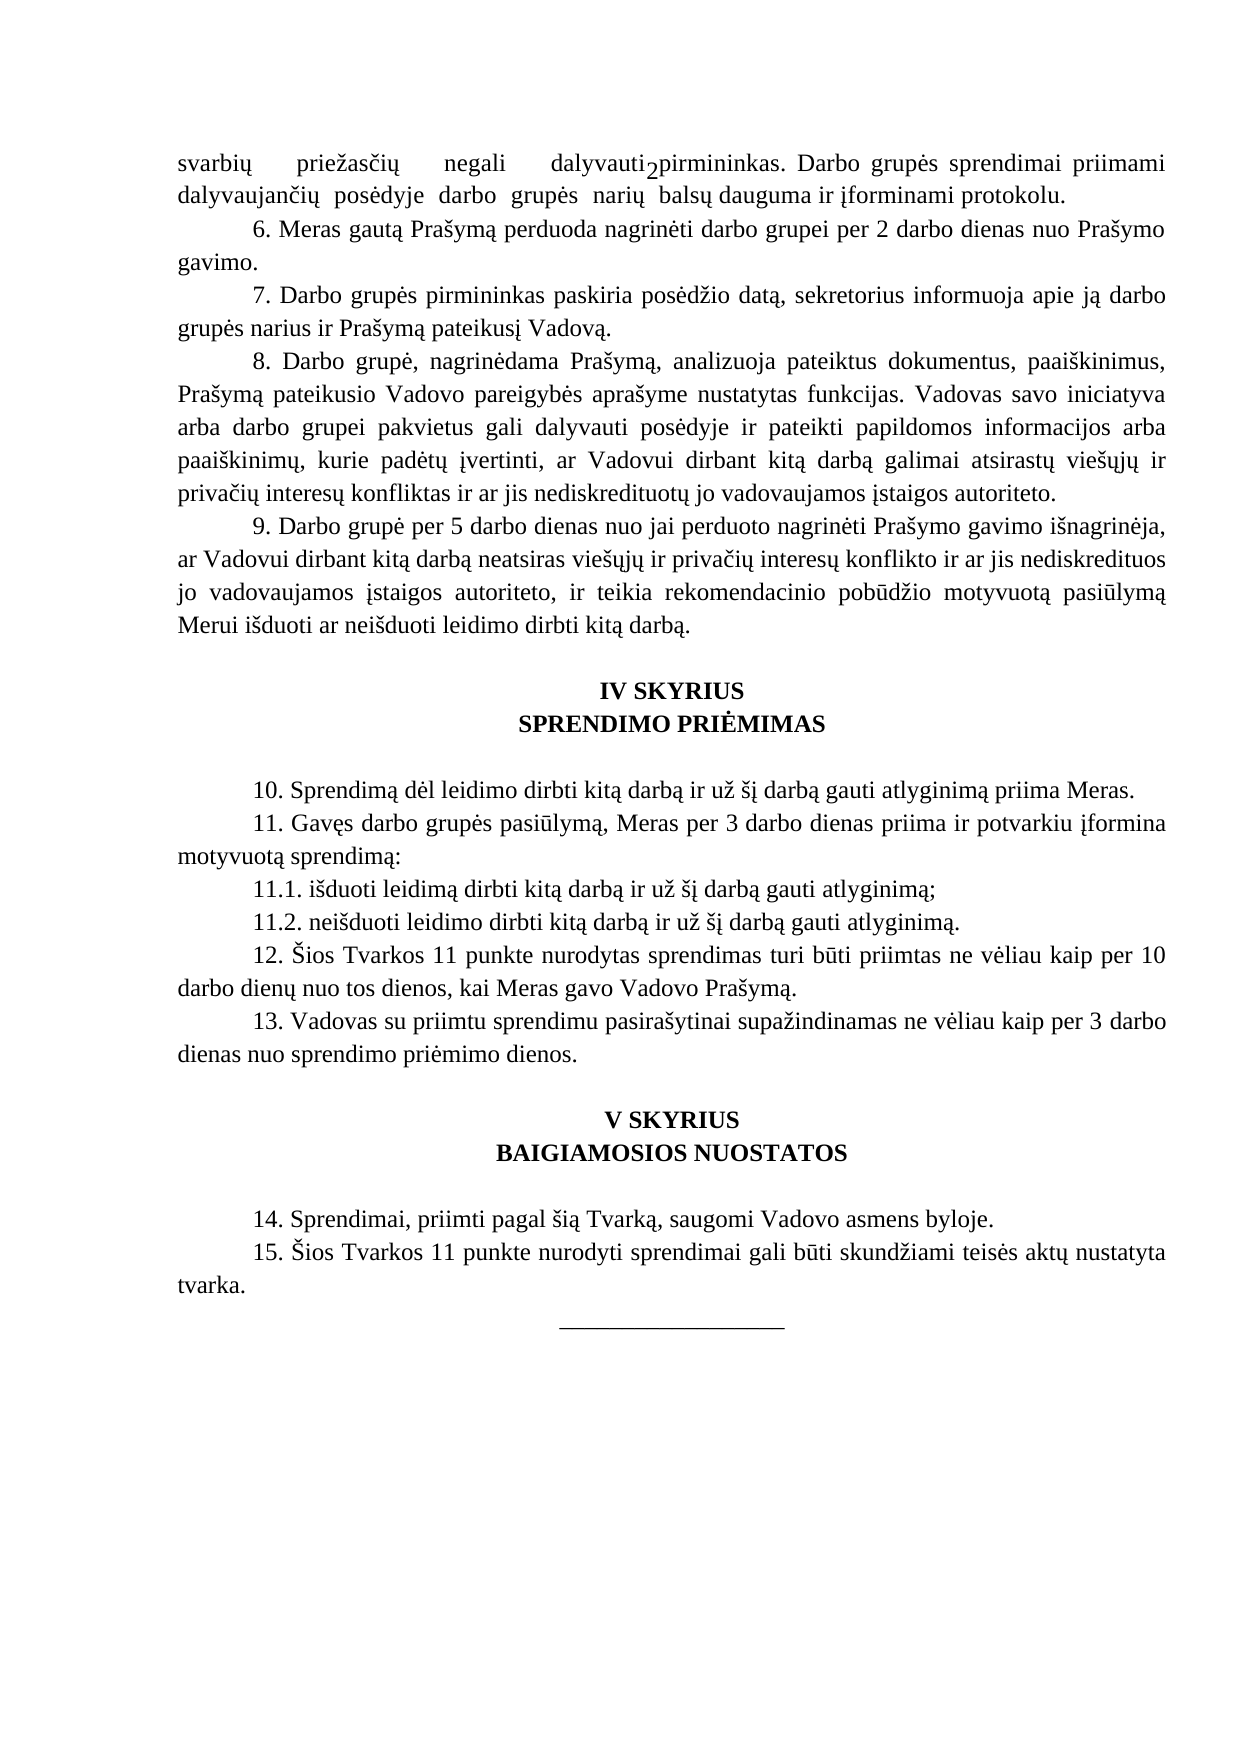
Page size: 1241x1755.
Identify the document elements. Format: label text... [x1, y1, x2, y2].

text BAIGIAMOSIOS NUOSTATOS [177, 1138, 1167, 1167]
text 6. Meras gautą Prašymą perduoda nagrinėti darbo grupei per 2 darbo dienas nuo Prašymo gavimo. [177, 214, 1167, 275]
text 10. Sprendimą dėl leidimo dirbti kitą darbą ir už šį darbą gauti atlyginimą priima Meras. [177, 775, 1167, 804]
text 14. Sprendimai, priimti pagal šią Tvarką, saugomi Vadovo asmens byloje. [177, 1204, 1167, 1233]
text 11.2. neišduoti leidimo dirbti kitą darbą ir už šį darbą gauti atlyginimą. [177, 907, 1167, 936]
text 13. Vadovas su priimtu sprendimu pasirašytinai supažindinamas ne vėliau kaip per 3 darbo dienas nuo sprendimo priėmimo dienos. [177, 1006, 1167, 1068]
text 11. Gavęs darbo grupės pasiūlymą, Meras per 3 darbo dienas priima ir potvarkiu įformina motyvuotą sprendimą: [177, 808, 1167, 870]
text SPRENDIMO PRIĖMIMAS [177, 709, 1167, 738]
text IV SKYRIUS [177, 676, 1167, 705]
text 12. Šios Tvarkos 11 punkte nurodytas sprendimas turi būti priimtas ne vėliau kaip per 10 darbo dienų nuo tos dienos, kai Meras gavo Vadovo Prašymą. [177, 940, 1167, 1002]
text 15. Šios Tvarkos 11 punkte nurodyti sprendimai gali būti skundžiami teisės aktų nustatyta tvarka. [177, 1237, 1167, 1299]
text 8. Darbo grupė, nagrinėdama Prašymą, analizuoja pateiktus dokumentus, paaiškinimus, Prašymą pateikusio Vadovo pareigybės aprašyme nustatytas funkcijas. Vadovas savo iniciatyva arba darbo grupei pakvietus gali dalyvauti posėdyje ir pateikti papildomos informacijos arba paaiškinimų, kurie padėtų įvertinti, ar Vadovui dirbant kitą darbą galimai atsirastų viešųjų ir privačių interesų konfliktas ir ar jis nediskredituotų jo vadovaujamos įstaigos autoriteto. [177, 346, 1167, 507]
text svarbių priežasčių negali dalyvauti pirmininkas. Darbo grupės sprendimai priimami dalyvaujančių posėdyje darbo grupės narių balsų dauguma ir įforminami protokolu. [177, 148, 1167, 209]
text 11.1. išduoti leidimą dirbti kitą darbą ir už šį darbą gauti atlyginimą; [177, 874, 1167, 903]
text V SKYRIUS [177, 1105, 1167, 1134]
text __________________ [177, 1303, 1167, 1332]
text 7. Darbo grupės pirmininkas paskiria posėdžio datą, sekretorius informuoja apie ją darbo grupės narius ir Prašymą pateikusį Vadovą. [177, 280, 1167, 341]
text 9. Darbo grupė per 5 darbo dienas nuo jai perduoto nagrinėti Prašymo gavimo išnagrinėja, ar Vadovui dirbant kitą darbą neatsiras viešųjų ir privačių interesų konflikto ir ar jis nediskredituos jo vadovaujamos įstaigos autoriteto, ir teikia rekomendacinio pobūdžio motyvuotą pasiūlymą Merui išduoti ar neišduoti leidimo dirbti kitą darbą. [177, 511, 1167, 639]
